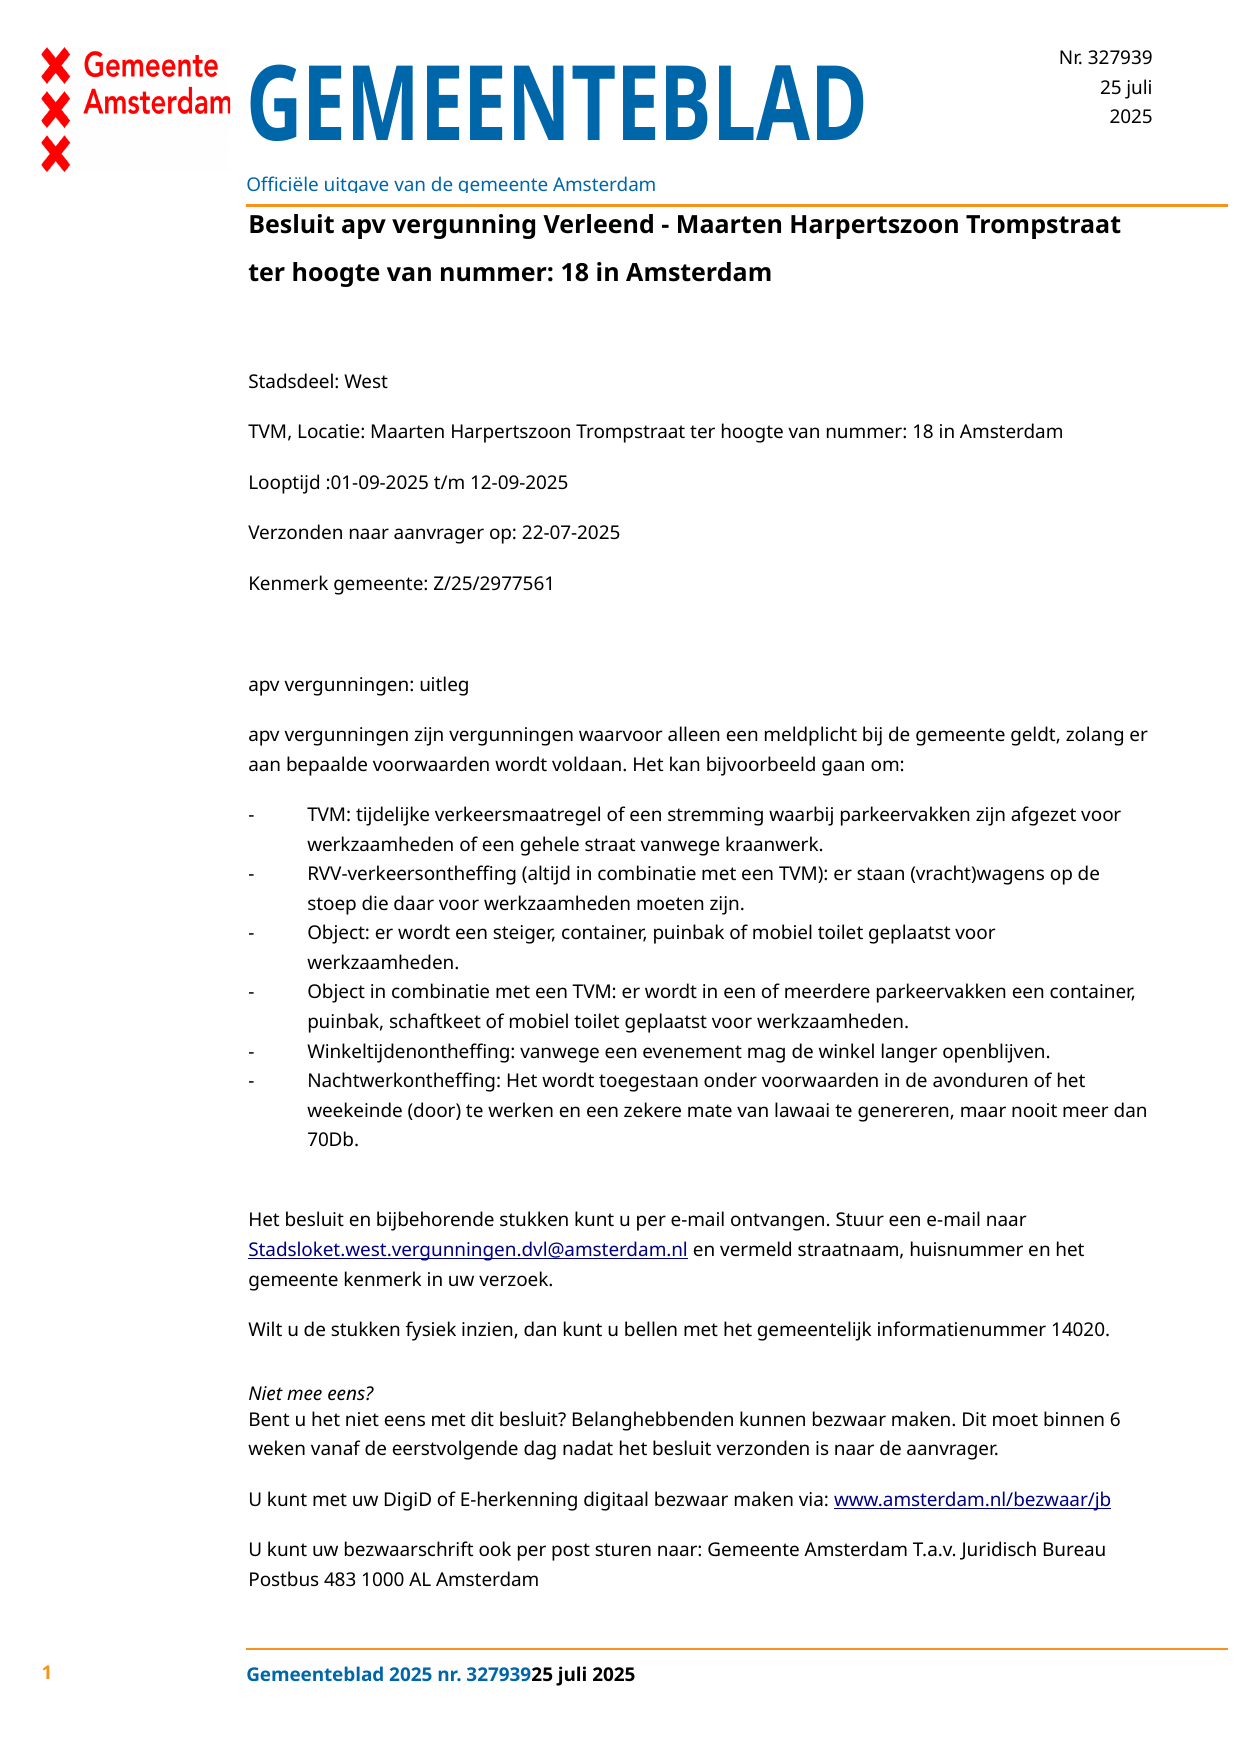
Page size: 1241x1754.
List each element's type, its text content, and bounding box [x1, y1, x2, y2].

list RVV-verkeersontheffing (altijd in combinatie met een TVM): er staan (vracht)wagens op de stoep die daar voor werkzaamheden moeten zijn. [248, 860, 1152, 916]
text Kenmerk gemeente: Z/25/2977561 [248, 570, 1152, 596]
list TVM: tijdelijke verkeersmaatregel of een stremming waarbij parkeervakken zijn afgezet voor werkzaamheden of een gehele straat vanwege kraanwerk. [248, 801, 1152, 857]
list Nachtwerkontheffing: Het wordt toegestaan onder voorwaarden in de avonduren of het weekeinde (door) te werken en een zekere mate van lawaai te genereren, maar nooit meer dan 70Db. [248, 1067, 1152, 1152]
text TVM, Locatie: Maarten Harpertszoon Trompstraat ter hoogte van nummer: 18 in Amsterdam [248, 419, 1152, 444]
text Wilt u de stukken fysiek inzien, dan kunt u bellen met het gemeentelijk informatienummer 14020. [248, 1316, 1152, 1342]
list Object in combinatie met een TVM: er wordt in een of meerdere parkeervakken een container, puinbak, schaftkeet of mobiel toilet geplaatst voor werkzaamheden. [248, 979, 1152, 1034]
list Object: er wordt een steiger, container, puinbak of mobiel toilet geplaatst voor werkzaamheden. [248, 919, 1152, 975]
text Stadsdeel: West [248, 368, 1152, 394]
text Verzonden naar aanvrager op: 22-07-2025 [248, 519, 1152, 545]
text Besluit apv vergunning Verleend - Maarten Harpertszoon Trompstraat ter hoogte van nummer: 18 in Amsterdam [248, 207, 1152, 288]
text Het besluit en bijbehorende stukken kunt u per e-mail ontvangen. Stuur een e-mail naar Stadsloket.west.vergunningen.dvl@amsterdam.nl en vermeld straatnaam, huisnummer en het gemeente kenmerk in uw verzoek. [248, 1207, 1152, 1292]
text U kunt uw bezwaarschrift ook per post sturen naar: Gemeente Amsterdam T.a.v. Juridisch Bureau Postbus 483 1000 AL Amsterdam [248, 1536, 1152, 1592]
text Bent u het niet eens met dit besluit? Belanghebbenden kunnen bezwaar maken. Dit moet binnen 6 weken vanaf de eerstvolgende dag nadat het besluit verzonden is naar de aanvrager. [248, 1406, 1152, 1461]
text apv vergunningen zijn vergunningen waarvoor alleen een meldplicht bij de gemeente geldt, zolang er aan bepaalde voorwaarden wordt voldaan. Het kan bijvoorbeeld gaan om: [248, 721, 1152, 777]
text apv vergunningen: uitleg [248, 671, 1152, 697]
picture [41, 47, 231, 172]
list Winkeltijdenontheffing: vanwege een evenement mag de winkel langer openblijven. [248, 1038, 1152, 1064]
text Looptijd :01-09-2025 t/m 12-09-2025 [248, 469, 1152, 495]
text U kunt met uw DigiD of E-herkenning digitaal bezwaar maken via: www.amsterdam.nl/bezwaar/jb [248, 1486, 1152, 1512]
text Niet mee eens? [248, 1380, 1152, 1406]
